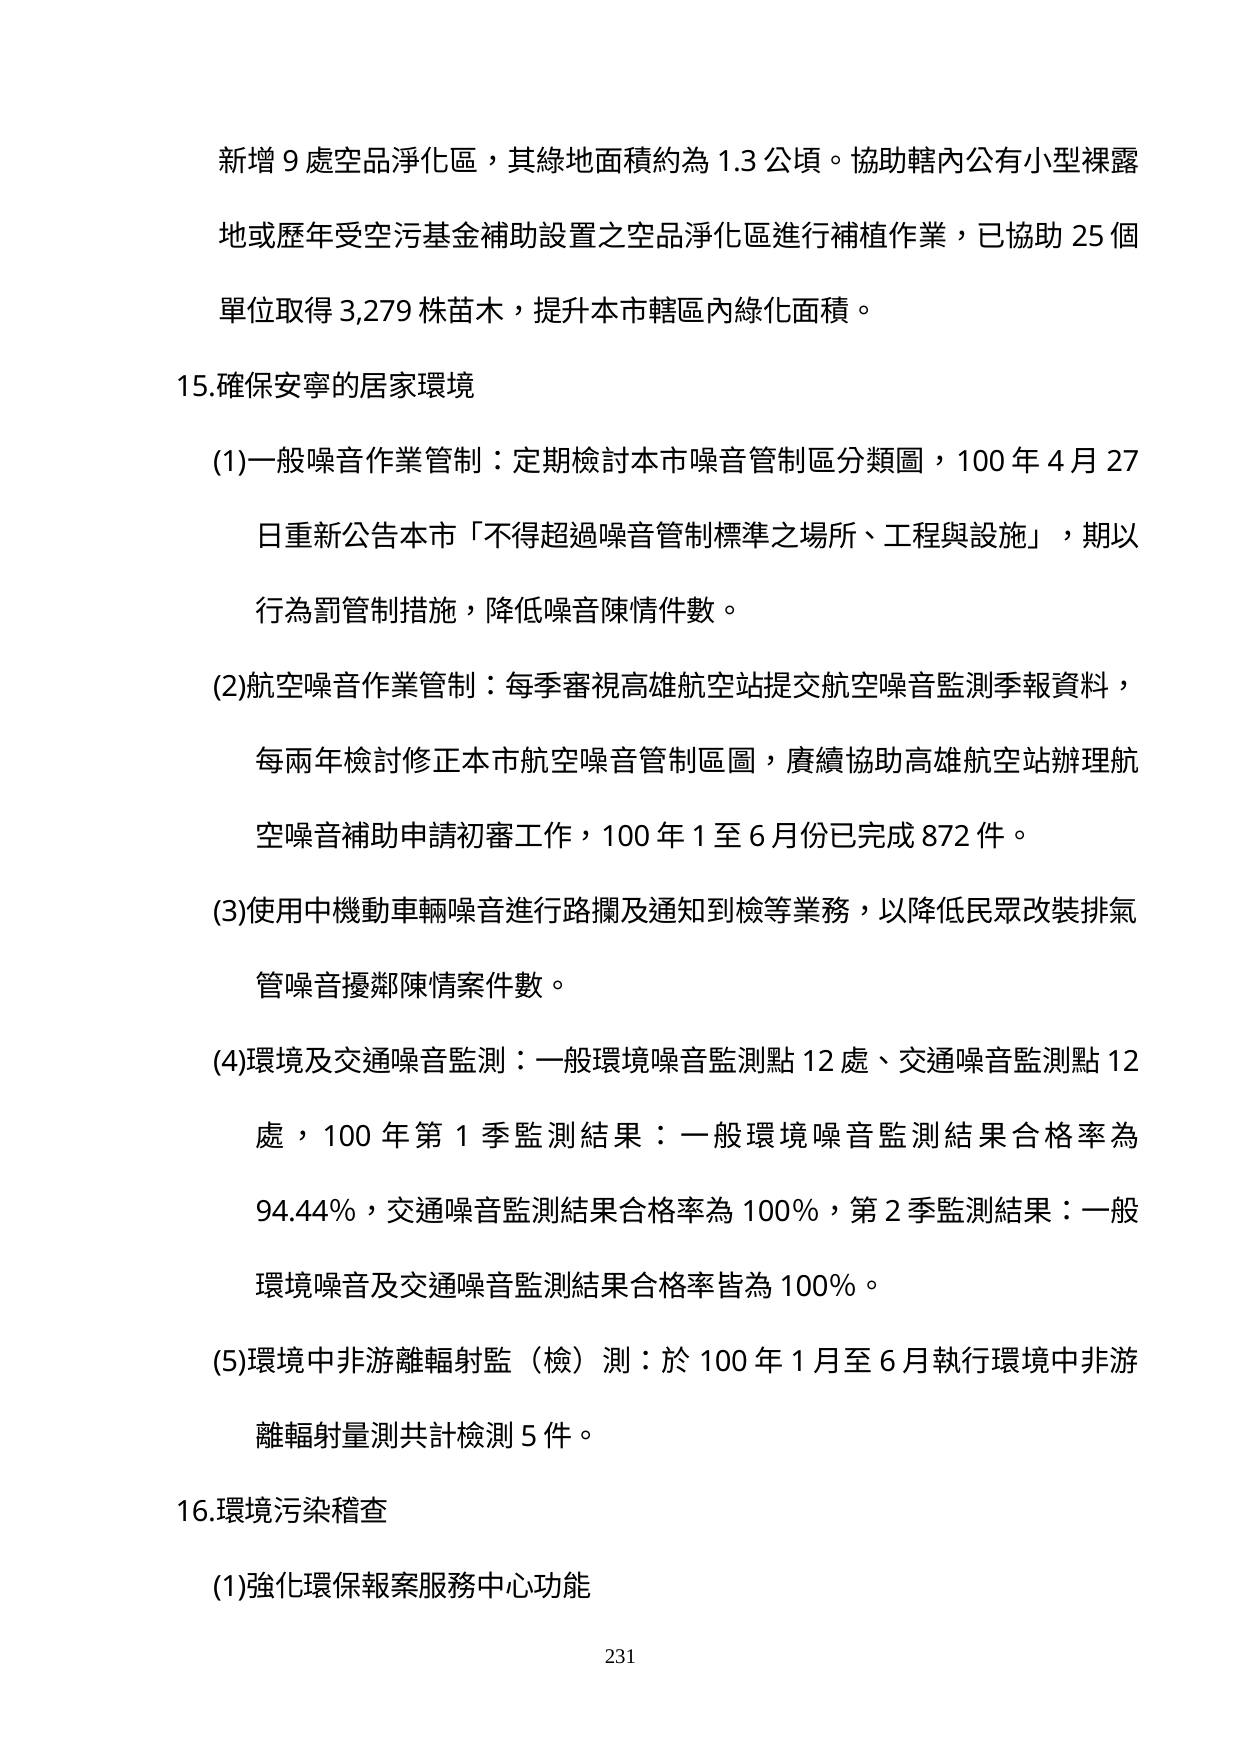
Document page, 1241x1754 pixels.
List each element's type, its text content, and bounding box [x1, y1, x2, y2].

text 16.環境污染稽查 [175, 1471, 1140, 1546]
text (1)強化環保報案服務中心功能 [213, 1546, 1140, 1621]
text 15.確保安寧的居家環境 [175, 346, 1140, 421]
text 新增9處空品淨化區，其綠地面積約為1.3公頃。協助轄內公有小型裸露地或歷年受空污基金補助設置之空品淨化區進行補植作業，已協助25個單位取得3,279株苗木，提升本市轄區內綠化面積。 [175, 121, 1140, 346]
text (3)使用中機動車輛噪音進行路攔及通知到檢等業務，以降低民眾改裝排氣管噪音擾鄰陳情案件數。 [213, 871, 1140, 1021]
text (1)一般噪音作業管制：定期檢討本市噪音管制區分類圖，100年4月27日重新公告本市「不得超過噪音管制標準之場所、工程與設施」，期以行為罰管制措施，降低噪音陳情件數。 [213, 421, 1140, 646]
text (5)環境中非游離輻射監（檢）測：於100年1月至6月執行環境中非游離輻射量測共計檢測5件。 [213, 1321, 1140, 1471]
text (2)航空噪音作業管制：每季審視高雄航空站提交航空噪音監測季報資料，每兩年檢討修正本市航空噪音管制區圖，賡續協助高雄航空站辦理航空噪音補助申請初審工作，100年1至6月份已完成872件。 [213, 646, 1140, 871]
text (4)環境及交通噪音監測：一般環境噪音監測點12處、交通噪音監測點12處，100年第1季監測結果：一般環境噪音監測結果合格率為94.44％，交通噪音監測結果合格率為100％，第2季監測結果：一般環境噪音及交通噪音監測結果合格率皆為100％。 [213, 1021, 1140, 1321]
